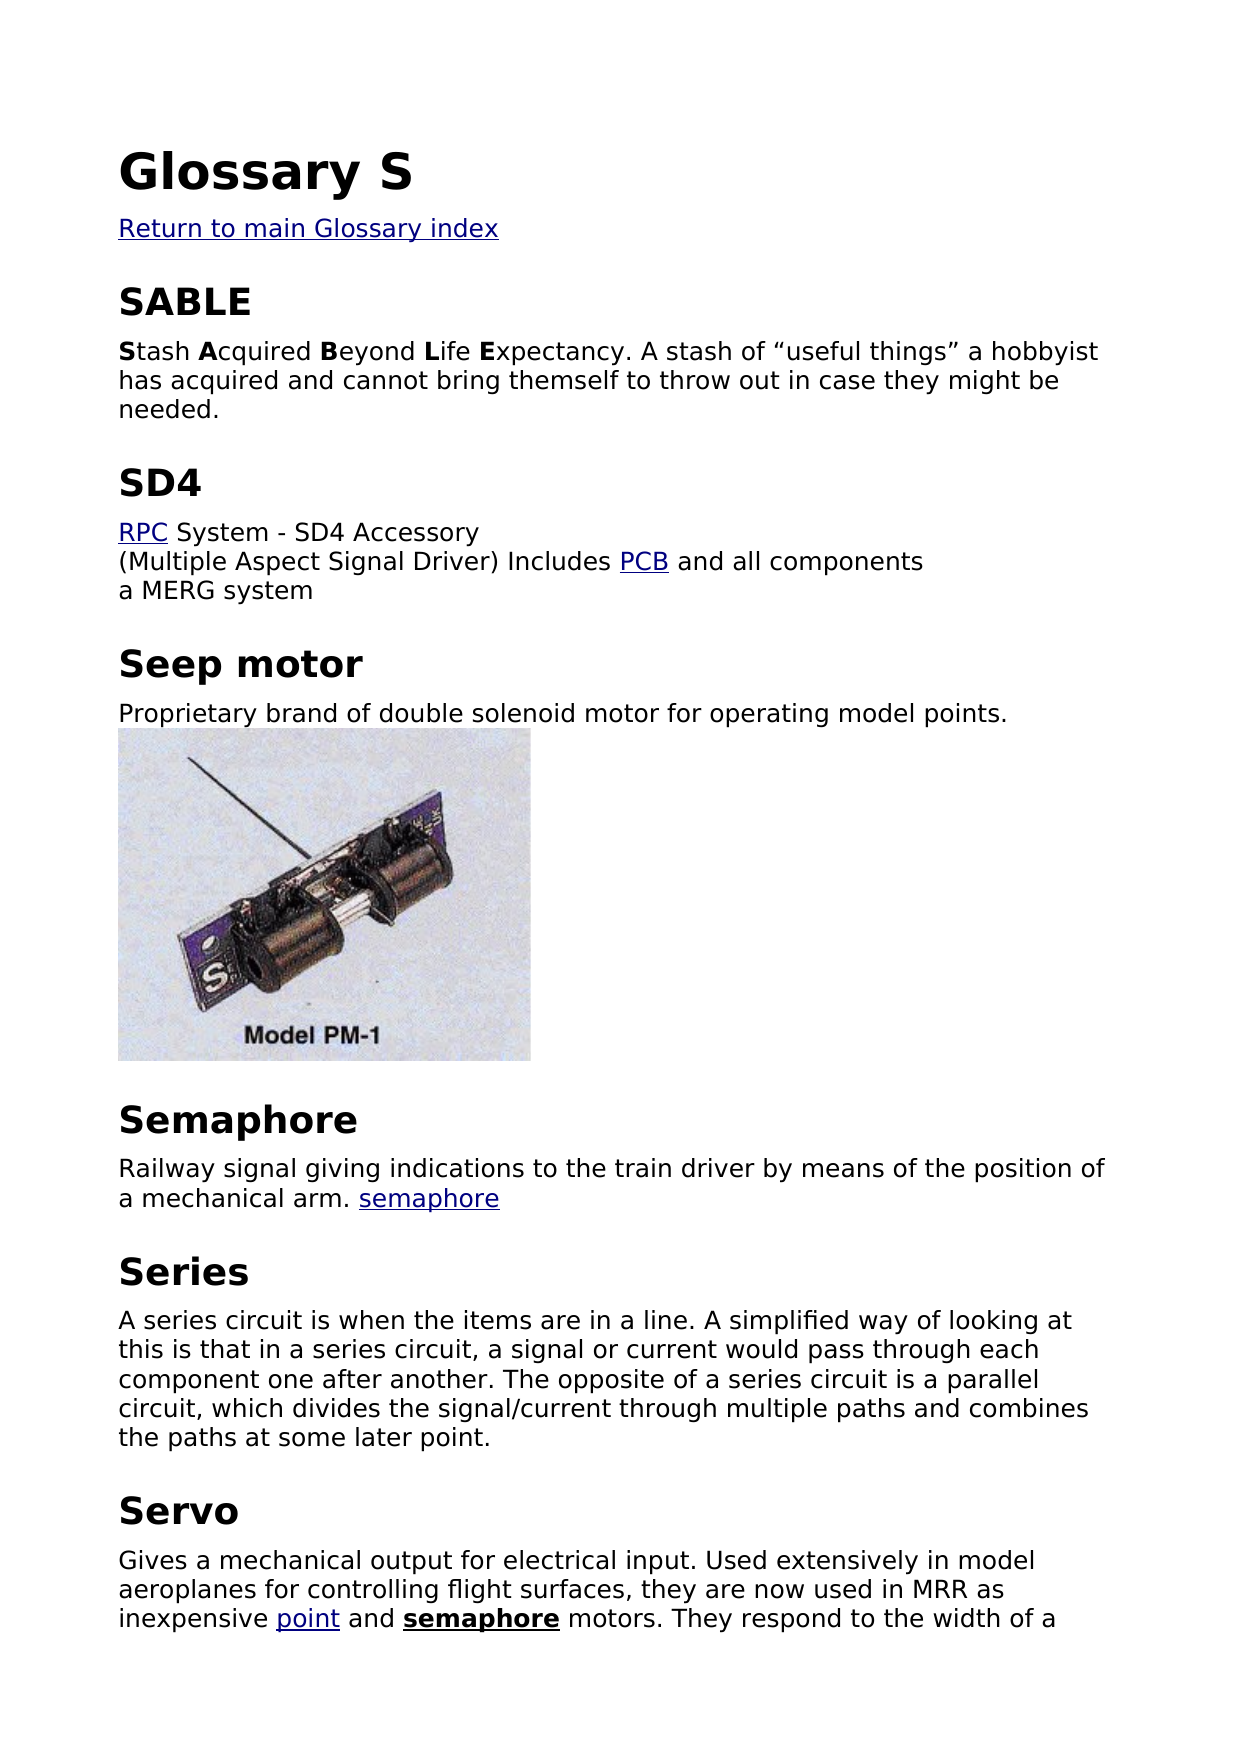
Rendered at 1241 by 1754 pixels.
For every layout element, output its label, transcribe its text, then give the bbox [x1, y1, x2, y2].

subtitle Servo [118, 1490, 1122, 1533]
text Railway signal giving indications to the train driver by means of the position of a mechanical arm. semaphore [118, 1154, 1122, 1213]
text RPC System - SD4 Accessory (Multiple Aspect Signal Driver) Includes PCB and all components a MERG system [118, 518, 1122, 605]
text Proprietary brand of double solenoid motor for operating model points. [118, 699, 1122, 1061]
text Gives a mechanical output for electrical input. Used extensively in model aeroplanes for controlling flight surfaces, they are now used in MRR as inexpensive point and semaphore motors. They respond to the width of a [118, 1546, 1122, 1633]
text Return to main Glossary index [118, 214, 1122, 243]
text A series circuit is when the items are in a line. A simplified way of looking at this is that in a series circuit, a signal or current would pass through each component one after another. The opposite of a series circuit is a parallel circuit, which divides the signal/current through multiple paths and combines the paths at some later point. [118, 1307, 1122, 1452]
subtitle SABLE [118, 281, 1122, 324]
subtitle Semaphore [118, 1098, 1122, 1142]
subtitle Seep motor [118, 643, 1122, 686]
text Stash Acquired Beyond Life Expectancy. A stash of “useful things” a hobbyist has acquired and cannot bring themself to throw out in case they might be needed. [118, 337, 1122, 424]
subtitle Glossary S [118, 143, 1122, 201]
picture [118, 728, 531, 1061]
subtitle Series [118, 1250, 1122, 1294]
subtitle SD4 [118, 462, 1122, 505]
